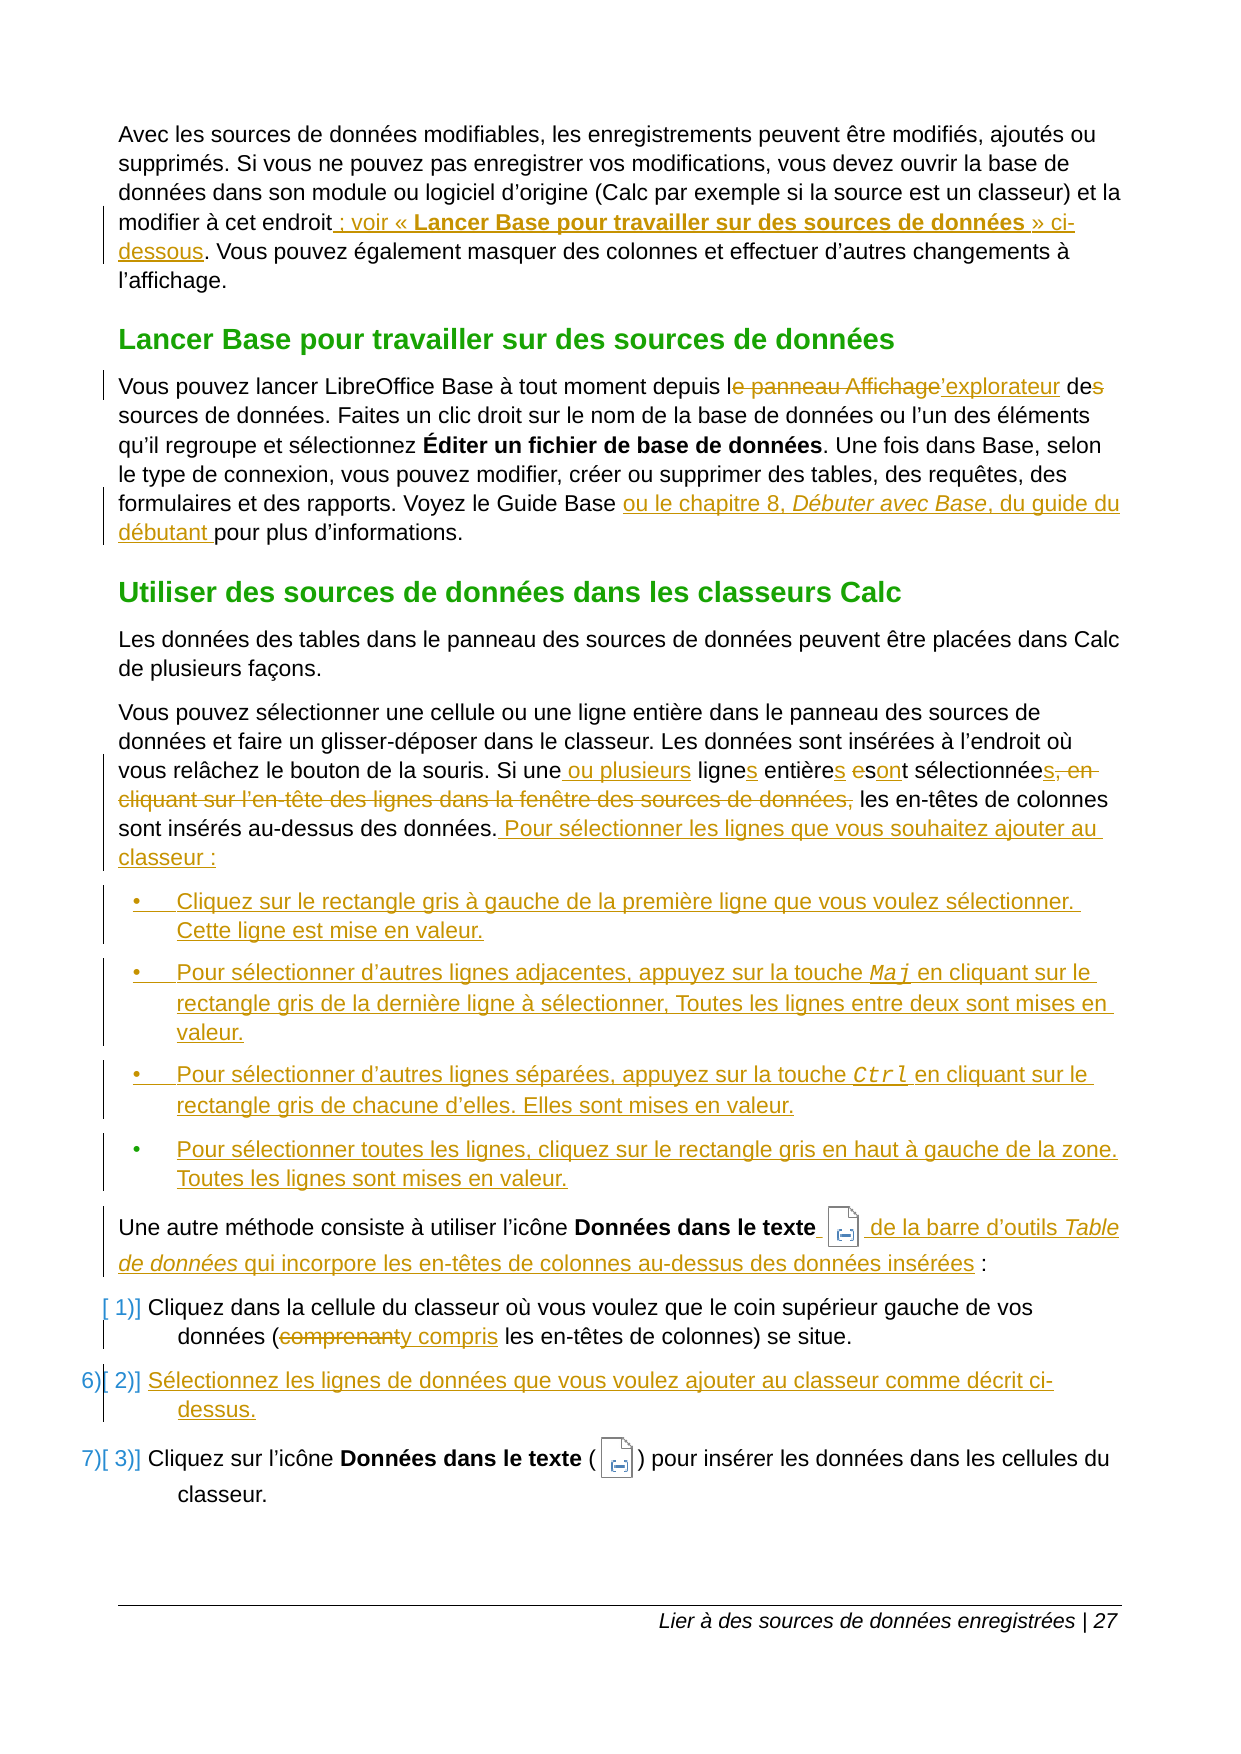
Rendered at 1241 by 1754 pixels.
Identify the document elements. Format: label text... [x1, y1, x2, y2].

text Avec les sources de données modifiables, les enregistrements peuvent être modifiés, ajoutés ou supprimés. Si vous ne pouvez pas enregistrer vos modifications, vous devez ouvrir la base de données dans son module ou logiciel d’origine (Calc par exemple si la source est un classeur) et la modifier à cet endroit ; voir « Lancer Base pour travailler sur des sources de données » ci-dessous. Vous pouvez également masquer des colonnes et effectuer d’autres changements à l’affichage. [118, 118, 1122, 293]
list Sélectionnez les lignes de données que vous voulez ajouter au classeur comme décrit ci-dessus. [148, 1364, 1122, 1422]
subtitle Utiliser des sources de données dans les classeurs Calc [118, 574, 1122, 608]
list Pour sélectionner d’autres lignes adjacentes, appuyez sur la touche Maj en cliquant sur le rectangle gris de la dernière ligne à sélectionner, Toutes les lignes entre deux sont mises en valeur. [133, 958, 1122, 1046]
picture [596, 1437, 638, 1479]
list Cliquez dans la cellule du classeur où vous voulez que le coin supérieur gauche de vos données (y compris les en-têtes de colonnes) se situe. [148, 1291, 1122, 1349]
list Pour sélectionner toutes les lignes, cliquez sur le rectangle gris en haut à gauche de la zone. Toutes les lignes sont mises en valeur. [133, 1133, 1122, 1191]
list Cliquez sur le rectangle gris à gauche de la première ligne que vous voulez sélectionner. Cette ligne est mise en valeur. [133, 885, 1122, 943]
text Une autre méthode consiste à utiliser l’icône Données dans le texte de la barre d’outils Table de données qui incorpore les en-têtes de colonnes au-dessus des données insérées : [118, 1206, 1122, 1277]
text Les données des tables dans le panneau des sources de données peuvent être placées dans Calc de plusieurs façons. [118, 623, 1122, 681]
subtitle Lancer Base pour travailler sur des sources de données [118, 322, 1122, 356]
list Cliquez sur l’icône Données dans le texte () pour insérer les données dans les cellules du classeur. [148, 1437, 1122, 1507]
list Pour sélectionner d’autres lignes séparées, appuyez sur la touche Ctrl en cliquant sur le rectangle gris de chacune d’elles. Elles sont mises en valeur. [133, 1060, 1122, 1118]
text Vous pouvez lancer LibreOffice Base à tout moment depuis l’explorateur de sources de données. Faites un clic droit sur le nom de la base de données ou l’un des éléments qu’il regroupe et sélectionnez Éditer un fichier de base de données. Une fois dans Base, selon le type de connexion, vous pouvez modifier, créer ou supprimer des tables, des requêtes, des formulaires et des rapports. Voyez le Guide Base ou le chapitre 8, Débuter avec Base, du guide du débutant pour plus d’informations. [118, 370, 1122, 545]
text Vous pouvez sélectionner une cellule ou une ligne entière dans le panneau des sources de données et faire un glisser-déposer dans le classeur. Les données sont insérées à l’endroit où vous relâchez le bouton de la souris. Si une ou plusieurs lignes entières sont sélectionnées les en-têtes de colonnes sont insérés au-dessus des données. Pour sélectionner les lignes que vous souhaitez ajouter au classeur : [118, 696, 1122, 871]
picture [822, 1206, 864, 1248]
